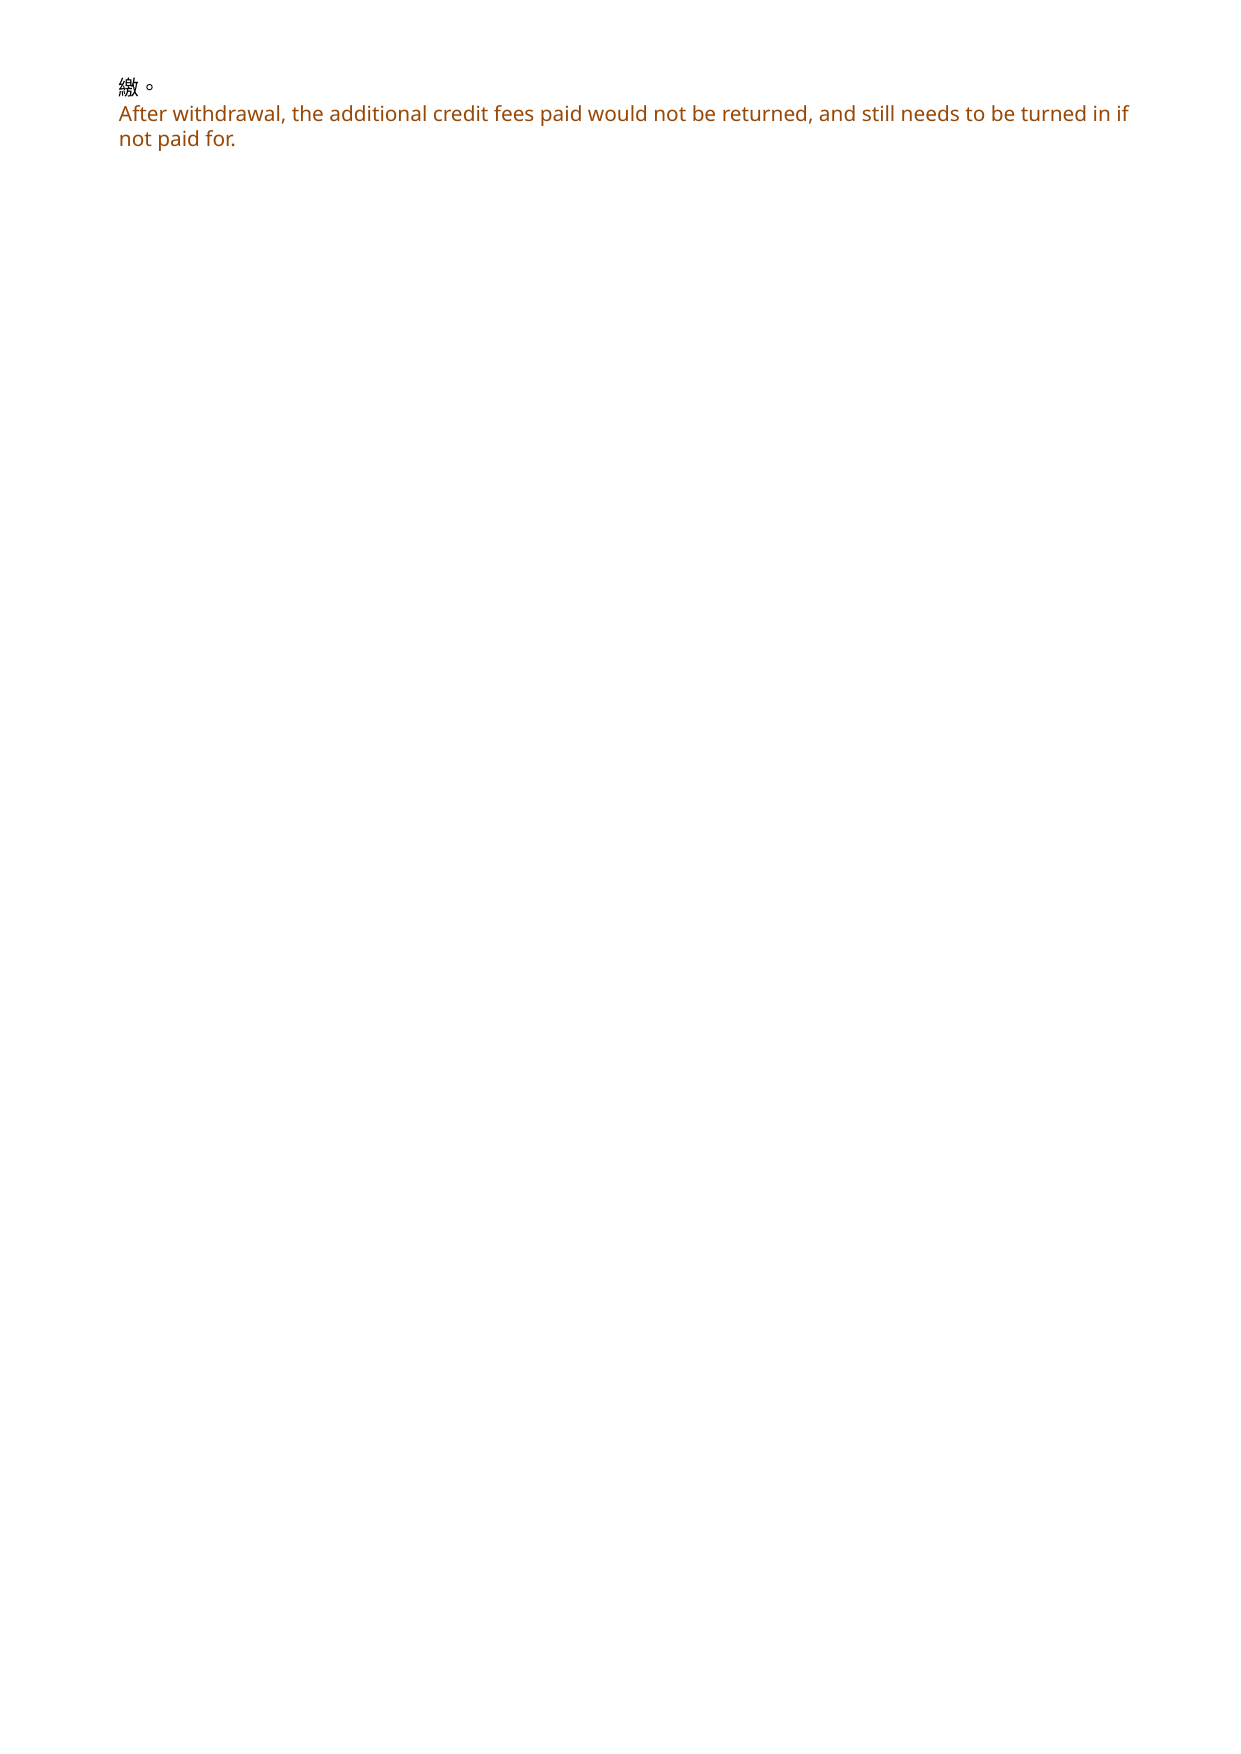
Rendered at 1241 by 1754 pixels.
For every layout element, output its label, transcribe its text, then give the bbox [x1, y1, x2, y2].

list 依規定應繳交學分費（學分學雜費）之課程棄修後，其學分費（學分學雜費）已繳交者不予退費，未繳交者仍應補繳。 [75, 71, 1165, 101]
text After withdrawal, the additional credit fees paid would not be returned, and still needs to be turned in if not paid for. [119, 101, 1165, 151]
